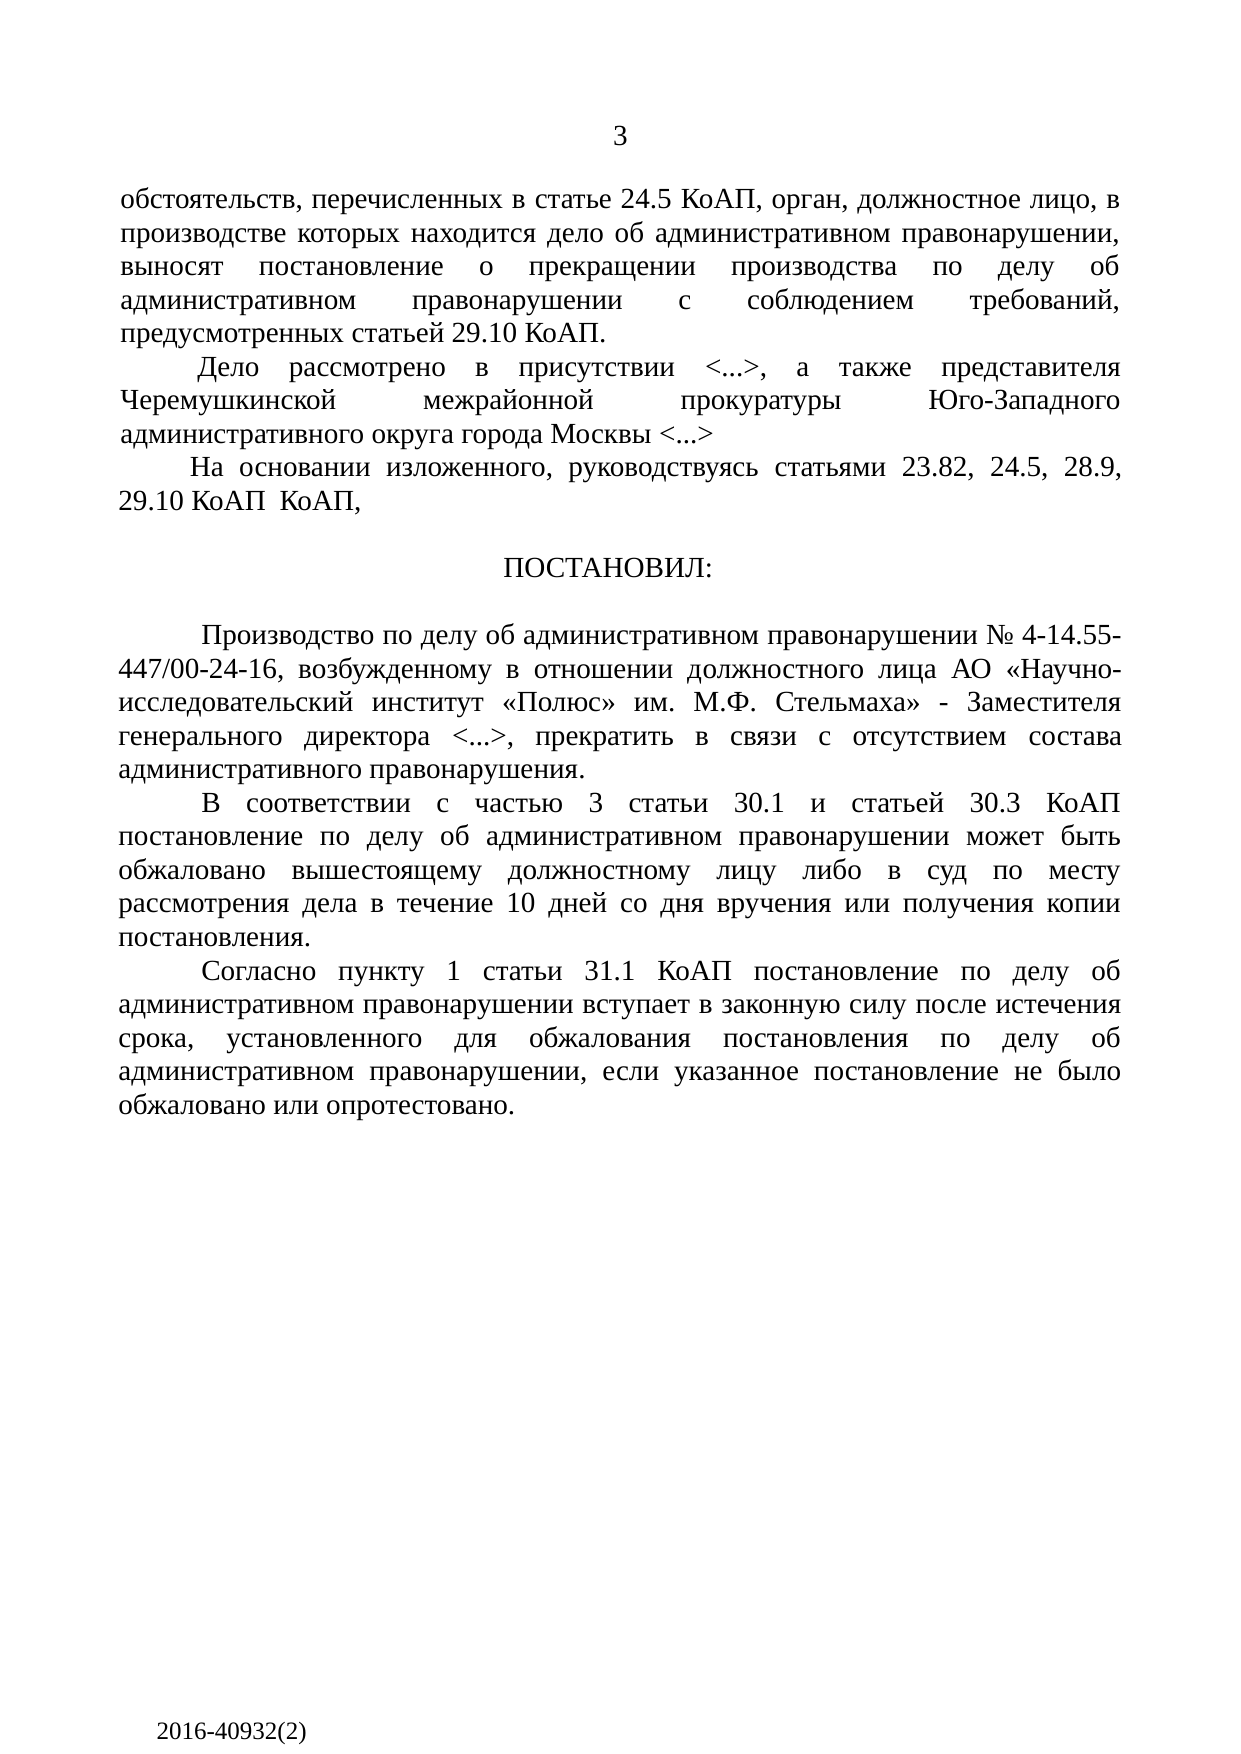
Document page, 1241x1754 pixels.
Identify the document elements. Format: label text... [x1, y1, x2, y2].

text На основании изложенного, руководствуясь статьями 23.82, 24.5, 28.9, 29.10 КоАП КоАП, [118, 449, 1122, 517]
text Согласно пункту 1 статьи 31.1 КоАП постановление по делу об административном правонарушении вступает в законную силу после истечения срока, установленного для обжалования постановления по делу об административном правонарушении, если указанное постановление не было обжаловано или опротестовано. [118, 953, 1122, 1120]
text Производство по делу об административном правонарушении № 4-14.55-447/00-24-16, возбужденному в отношении должностного лица АО «Научно-исследовательский институт «Полюс» им. М.Ф. Стельмаха» - Заместителя генерального директора <...>, прекратить в связи с отсутствием состава административного правонарушения. [118, 617, 1122, 785]
text В соответствии с частью 3 статьи 30.1 и статьей 30.3 КоАП постановление по делу об административном правонарушении может быть обжаловано вышестоящему должностному лицу либо в суд по месту рассмотрения дела в течение 10 дней со дня вручения или получения копии постановления. [118, 785, 1122, 953]
text обстоятельств, перечисленных в статье 24.5 КоАП, орган, должностное лицо, в производстве которых находится дело об административном правонарушении, выносят постановление о прекращении производства по делу об административном правонарушении с соблюдением требований, предусмотренных статьей 29.10 КоАП. [120, 181, 1121, 349]
text Дело рассмотрено в присутствии <...>, а также представителя Черемушкинской межрайонной прокуратуры Юго-Западного административного округа города Москвы <...> [120, 349, 1121, 449]
text ПОСТАНОВИЛ: [118, 550, 1122, 584]
